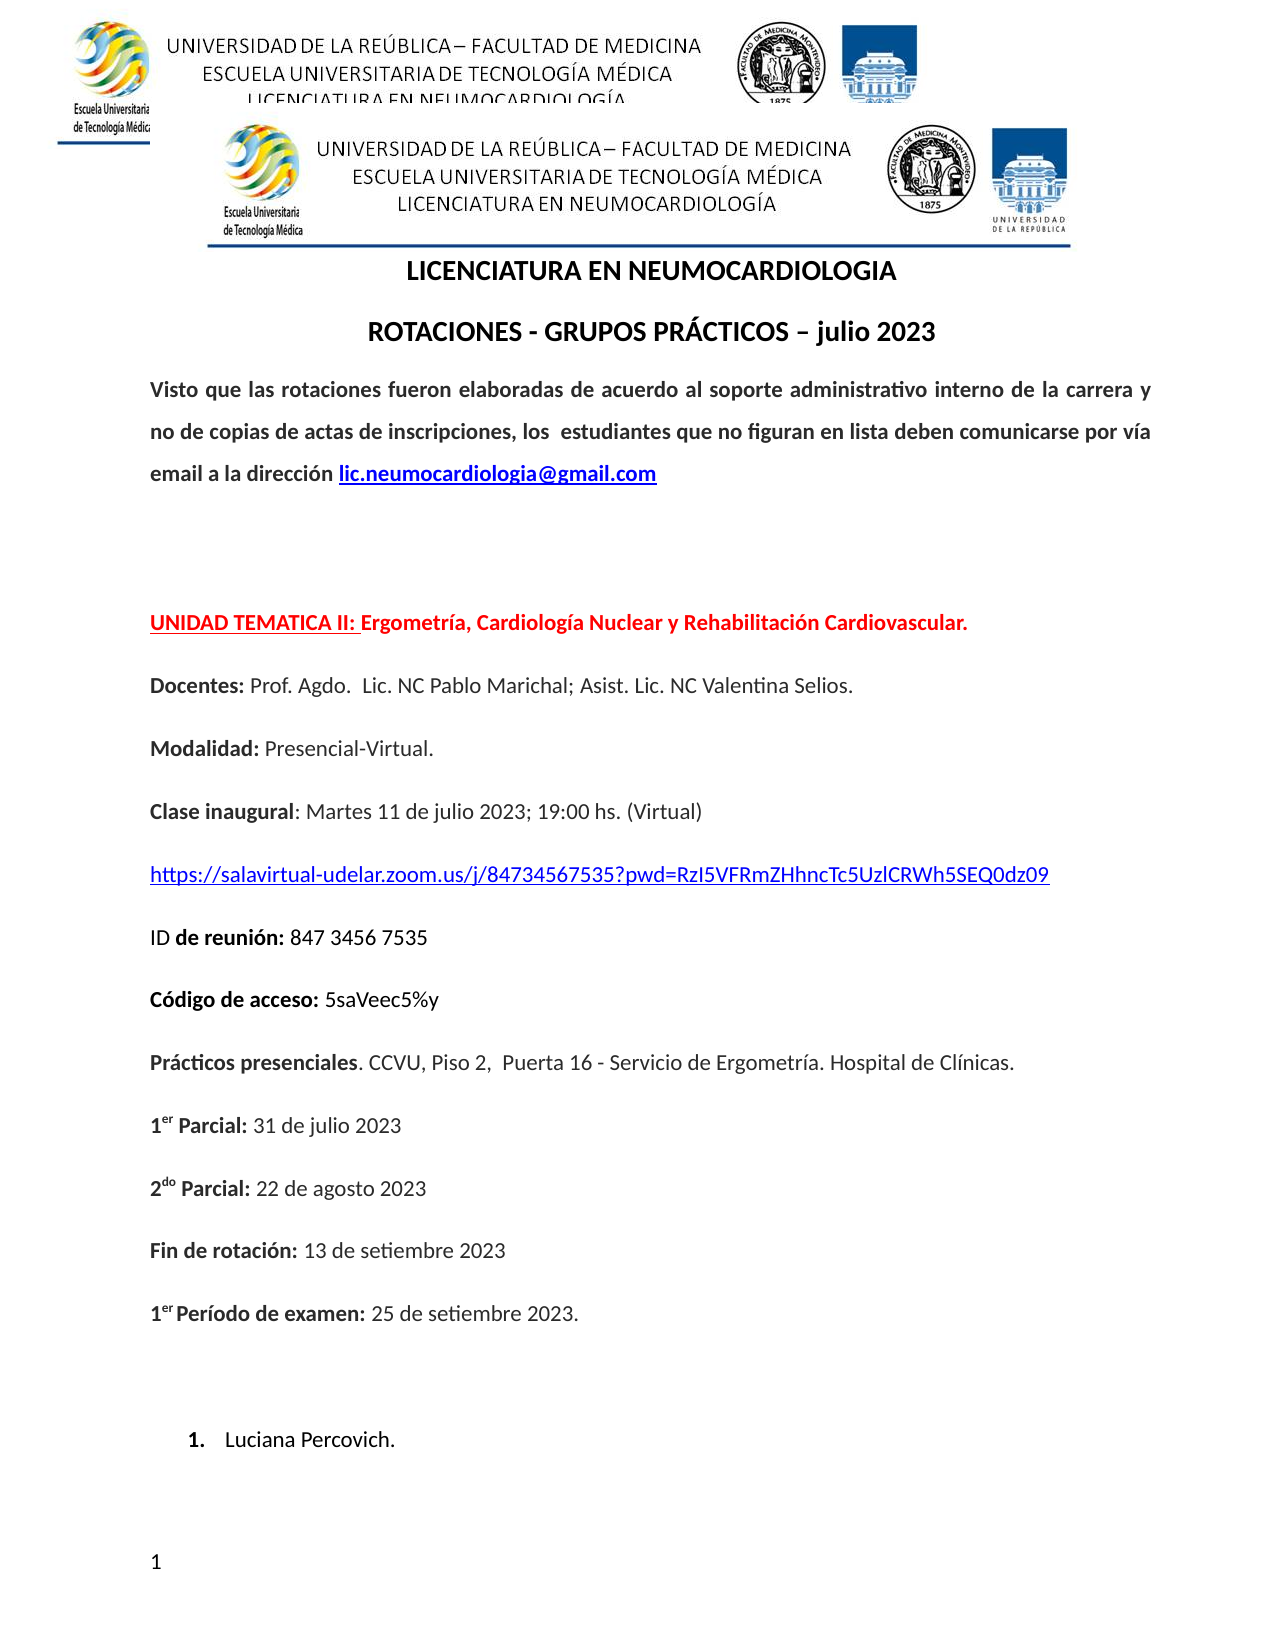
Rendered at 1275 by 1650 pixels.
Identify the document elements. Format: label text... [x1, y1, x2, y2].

text 1er Parcial: 31 de julio 2023 [150, 1111, 1153, 1139]
text Clase inaugural: Martes 11 de julio 2023; 19:00 hs. (Virtual) [150, 797, 1153, 825]
text Docentes: Prof. Agdo. Lic. NC Pablo Marichal; Asist. Lic. NC Valentina Selios. [150, 671, 1153, 699]
text Fin de rotación: 13 de setiembre 2023 [150, 1237, 1153, 1265]
text LICENCIATURA EN NEUMOCARDIOLOGIA [150, 252, 1153, 287]
text Código de acceso: 5saVeec5%y [150, 985, 1153, 1013]
list Luciana Percovich. [187, 1425, 1153, 1453]
picture [0, 0, 1125, 252]
text 2do Parcial: 22 de agosto 2023 [150, 1174, 1153, 1202]
text ID de reunión: 847 3456 7535 [150, 923, 1153, 951]
text ROTACIONES - GRUPOS PRÁCTICOS – julio 2023 [150, 313, 1153, 349]
text Modalidad: Presencial-Virtual. [150, 734, 1153, 762]
text Visto que las rotaciones fueron elaboradas de acuerdo al soporte administrativo interno de la carrera y no de copias de actas de inscripciones, los estudiantes que no figuran en lista deben comunicarse por vía email a la dirección lic.neumocardiologia@gmail.com [150, 375, 1153, 487]
text Prácticos presenciales. CCVU, Piso 2, Puerta 16 - Servicio de Ergometría. Hospital de Clínicas. [150, 1048, 1153, 1076]
text https://salavirtual-udelar.zoom.us/j/84734567535?pwd=RzI5VFRmZHhncTc5UzlCRWh5SEQ0dz09 [150, 860, 1153, 888]
text UNIDAD TEMATICA II: Ergometría, Cardiología Nuclear y Rehabilitación Cardiovascular. [150, 608, 1153, 637]
text 1er Período de examen: 25 de setiembre 2023. [150, 1299, 1153, 1327]
